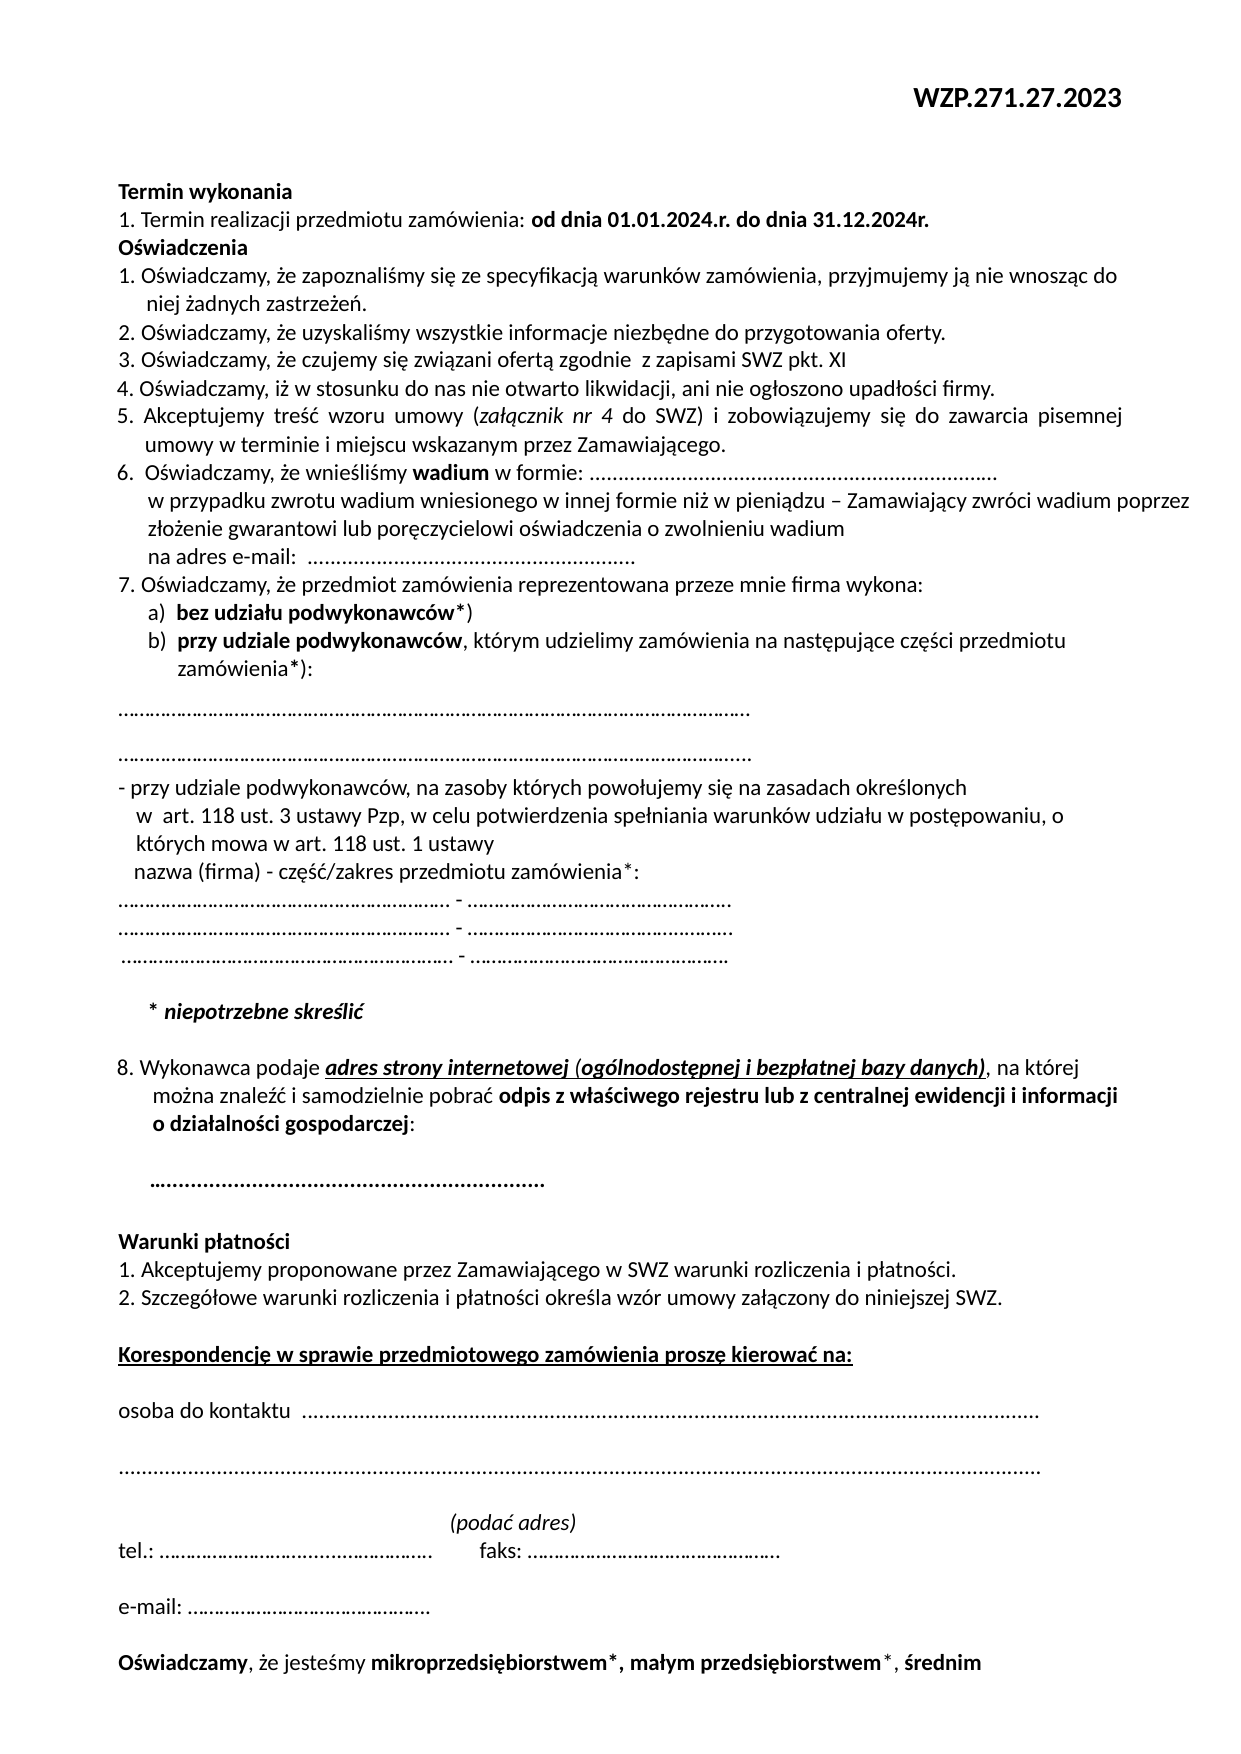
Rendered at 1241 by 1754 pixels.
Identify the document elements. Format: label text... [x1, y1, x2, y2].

text 7. Oświadczamy, że przedmiot zamówienia reprezentowana przeze mnie firma wykona: [118, 570, 1191, 598]
text 8. Wykonawca podaje adres strony internetowej (ogólnodostępnej i bezpłatnej bazy danych), na której można znaleźć i samodzielnie pobrać odpis z właściwego rejestru lub z centralnej ewidencji i informacji o działalności gospodarczej: [117, 1053, 1122, 1138]
text 5. Akceptujemy treść wzoru umowy (załącznik nr 4 do SWZ) i zobowiązujemy się do zawarcia pisemnej umowy w terminie i miejscu wskazanym przez Zamawiającego. [117, 402, 1123, 458]
text 2. Szczegółowe warunki rozliczenia i płatności określa wzór umowy załączony do niniejszej SWZ. [118, 1283, 1186, 1311]
text (podać adres) [119, 1508, 907, 1536]
text b) przy udziale podwykonawców, którym udzielimy zamówienia na następujące części przedmiotu zamówienia*): [148, 626, 1159, 682]
subtitle Warunki płatności [118, 1227, 1122, 1255]
text - przy udziale podwykonawców, na zasoby których powołujemy się na zasadach określonych [118, 773, 1122, 801]
text e-mail: ………………………………………. [118, 1592, 1122, 1620]
text Korespondencję w sprawie przedmiotowego zamówienia proszę kierować na: [118, 1340, 1122, 1368]
text Oświadczamy, że jesteśmy mikroprzedsiębiorstwem*, małym przedsiębiorstwem*, średnim [118, 1648, 1122, 1676]
text ….............................................................. [149, 1166, 1122, 1194]
text * niepotrzebne skreślić [147, 997, 1122, 1026]
text 1. Akceptujemy proponowane przez Zamawiającego w SWZ warunki rozliczenia i płatności. [118, 1255, 1183, 1283]
text ................................................................................................................................................................ [118, 1452, 1122, 1480]
text ……………………………………………………… - …………………………………..……... [118, 913, 1122, 941]
text 1. Oświadczamy, że zapoznaliśmy się ze specyfikacją warunków zamówienia, przyjmujemy ją nie wnosząc do niej żadnych zastrzeżeń. [118, 262, 1156, 318]
text 1. Termin realizacji przedmiotu zamówienia: od dnia 01.01.2024.r. do dnia 31.12.2024r. [118, 206, 1122, 233]
text ………………………………………………………………………………………………………... [118, 739, 1170, 767]
subtitle Termin wykonania [118, 177, 1122, 206]
text 4. Oświadczamy, iż w stosunku do nas nie otwarto likwidacji, ani nie ogłoszono upadłości firmy. [117, 374, 1122, 402]
text ………………………………………………………………………………………………………… [118, 694, 1217, 722]
text 3. Oświadczamy, że czujemy się związani ofertą zgodnie z zapisami SWZ pkt. XI [118, 346, 1152, 374]
text w art. 118 ust. 3 ustawy Pzp, w celu potwierdzenia spełniania warunków udziału w postępowaniu, o których mowa w art. 118 ust. 1 ustawy [136, 801, 1137, 857]
text tel.: ……………………….......…………….. faks: ………………………………………… [118, 1536, 1122, 1564]
text na adres e-mail: ......................................................... [117, 542, 1123, 570]
text 6. Oświadczamy, że wnieśliśmy wadium w formie: ....................................................................… [117, 458, 1123, 486]
text ……………………………………………………… - …………………………………………. [121, 941, 1191, 969]
text 2. Oświadczamy, że uzyskaliśmy wszystkie informacje niezbędne do przygotowania oferty. [118, 318, 1181, 346]
text nazwa (firma) - część/zakres przedmiotu zamówienia*: [118, 857, 1122, 885]
text ……………………………………………………… - ………………………………………….. [118, 885, 1122, 913]
text a) bez udziału podwykonawców*) [148, 598, 1122, 626]
text osoba do kontaktu ................................................................................................................................ [118, 1396, 1122, 1424]
text w przypadku zwrotu wadium wniesionego w innej formie niż w pieniądzu – Zamawiający zwróci wadium poprzez złożenie gwarantowi lub poręczycielowi oświadczenia o zwolnieniu wadium [148, 486, 1196, 542]
text Oświadczenia [118, 233, 1122, 262]
